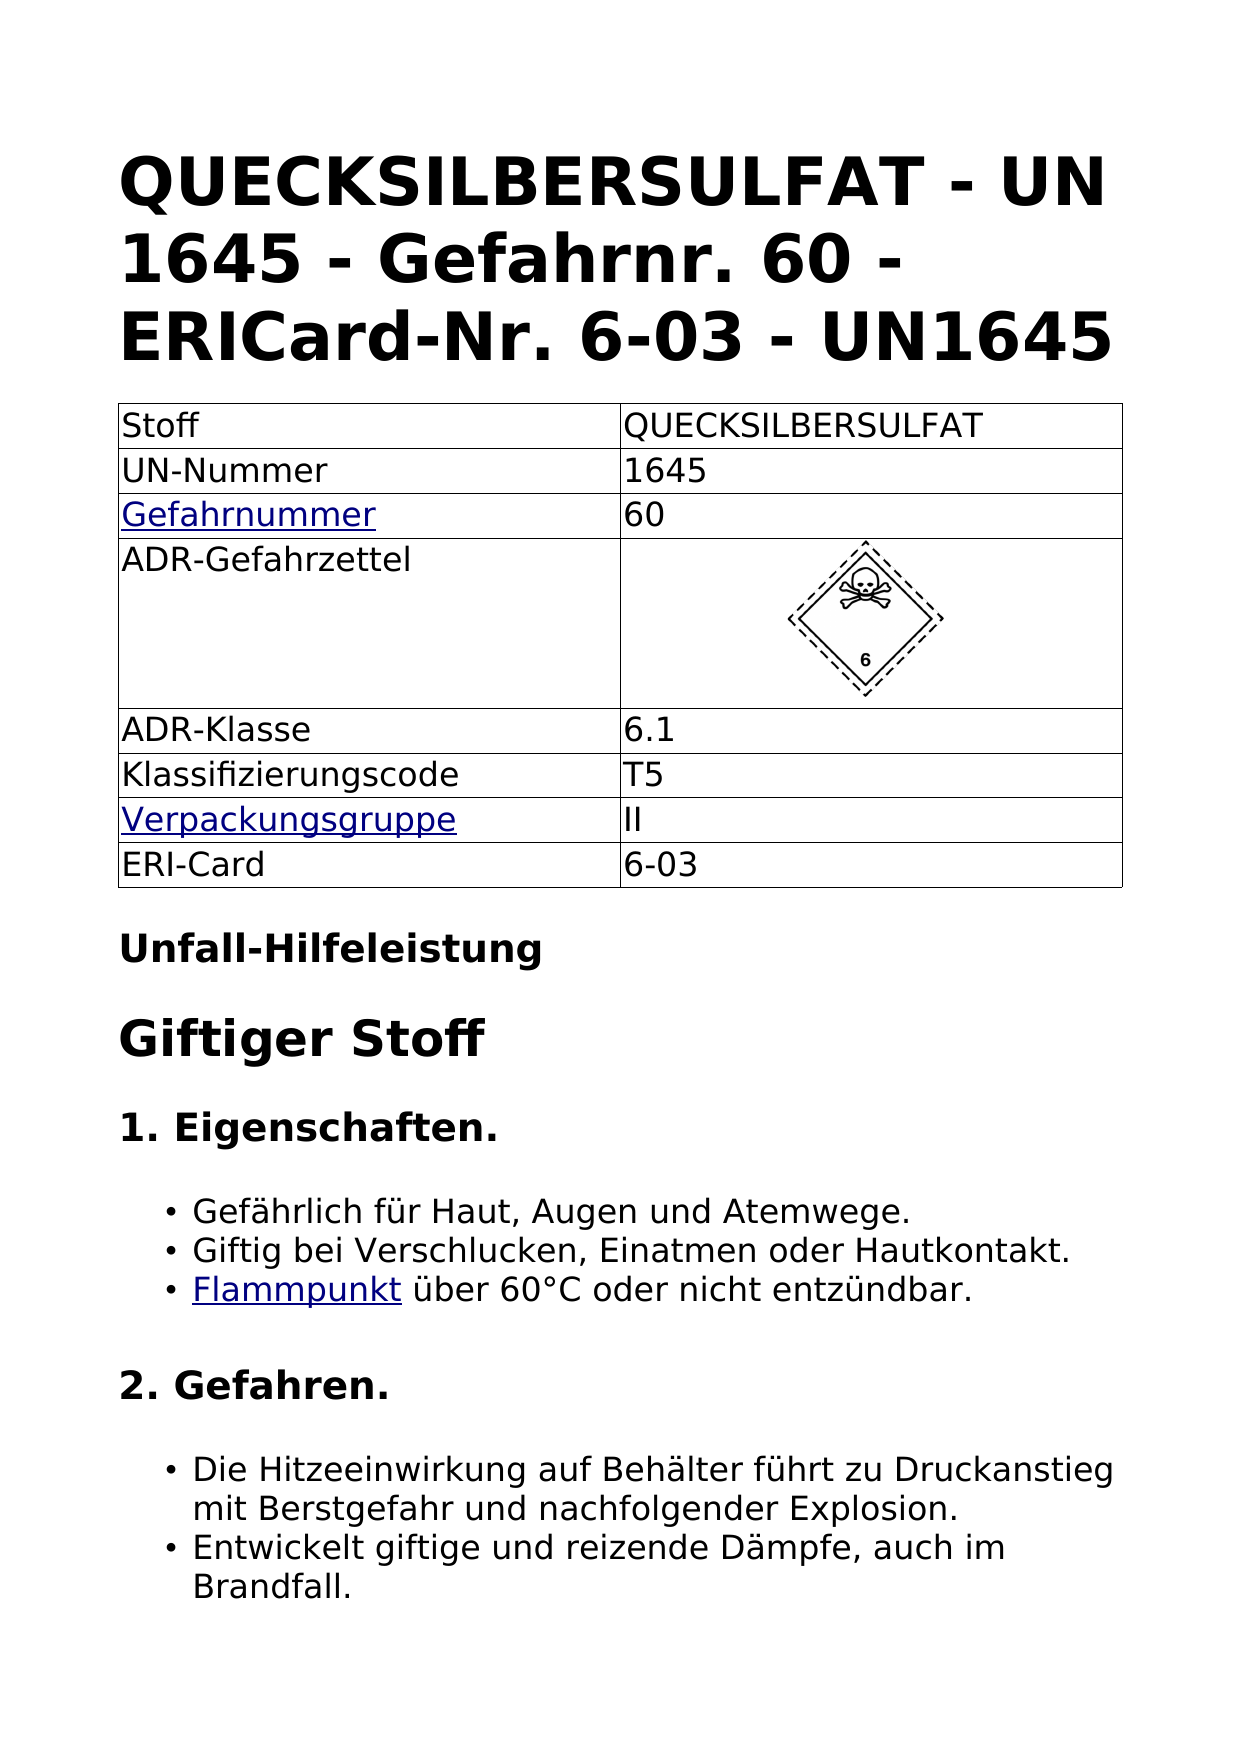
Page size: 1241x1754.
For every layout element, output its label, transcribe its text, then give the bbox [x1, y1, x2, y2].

table_cell 6-03 [621, 843, 1122, 887]
table_cell Klassifizierungscode [119, 754, 620, 797]
list Flammpunkt über 60°C oder nicht entzündbar. [177, 1270, 1122, 1309]
table_cell 60 [621, 494, 1122, 538]
table_cell ADR-Klasse [119, 709, 620, 752]
table_header QUECKSILBERSULFAT [621, 404, 1122, 448]
table_cell ADR-Gefahrzettel [119, 539, 620, 708]
table_cell ERI-Card [119, 843, 620, 887]
table_cell Gefahrnummer [119, 494, 620, 538]
table_cell 1645 [621, 449, 1122, 493]
table_cell Verpackungsgruppe [119, 798, 620, 842]
list Giftig bei Verschlucken, Einatmen oder Hautkontakt. [177, 1231, 1122, 1270]
list Die Hitzeeinwirkung auf Behälter führt zu Druckanstieg mit Berstgefahr und nachfolgender Explosion. [177, 1451, 1122, 1528]
subtitle Giftiger Stoff [118, 1009, 1122, 1068]
subtitle 1. Eigenschaften. [118, 1105, 1122, 1150]
table_cell UN-Nummer [119, 449, 620, 493]
table_cell II [621, 798, 1122, 842]
table_header Stoff [119, 404, 620, 448]
table_cell T5 [621, 754, 1122, 797]
picture [787, 540, 944, 697]
table_cell [621, 539, 1122, 708]
subtitle 2. Gefahren. [118, 1363, 1122, 1409]
list Entwickelt giftige und reizende Dämpfe, auch im Brandfall. [177, 1528, 1122, 1606]
list Gefährlich für Haut, Augen und Atemwege. [177, 1192, 1122, 1231]
subtitle Unfall-Hilfeleistung [118, 927, 1122, 972]
table_cell 6.1 [621, 709, 1122, 752]
subtitle QUECKSILBERSULFAT - UN 1645 - Gefahrnr. 60 - ERICard-Nr. 6-03 - UN1645 [118, 143, 1122, 376]
